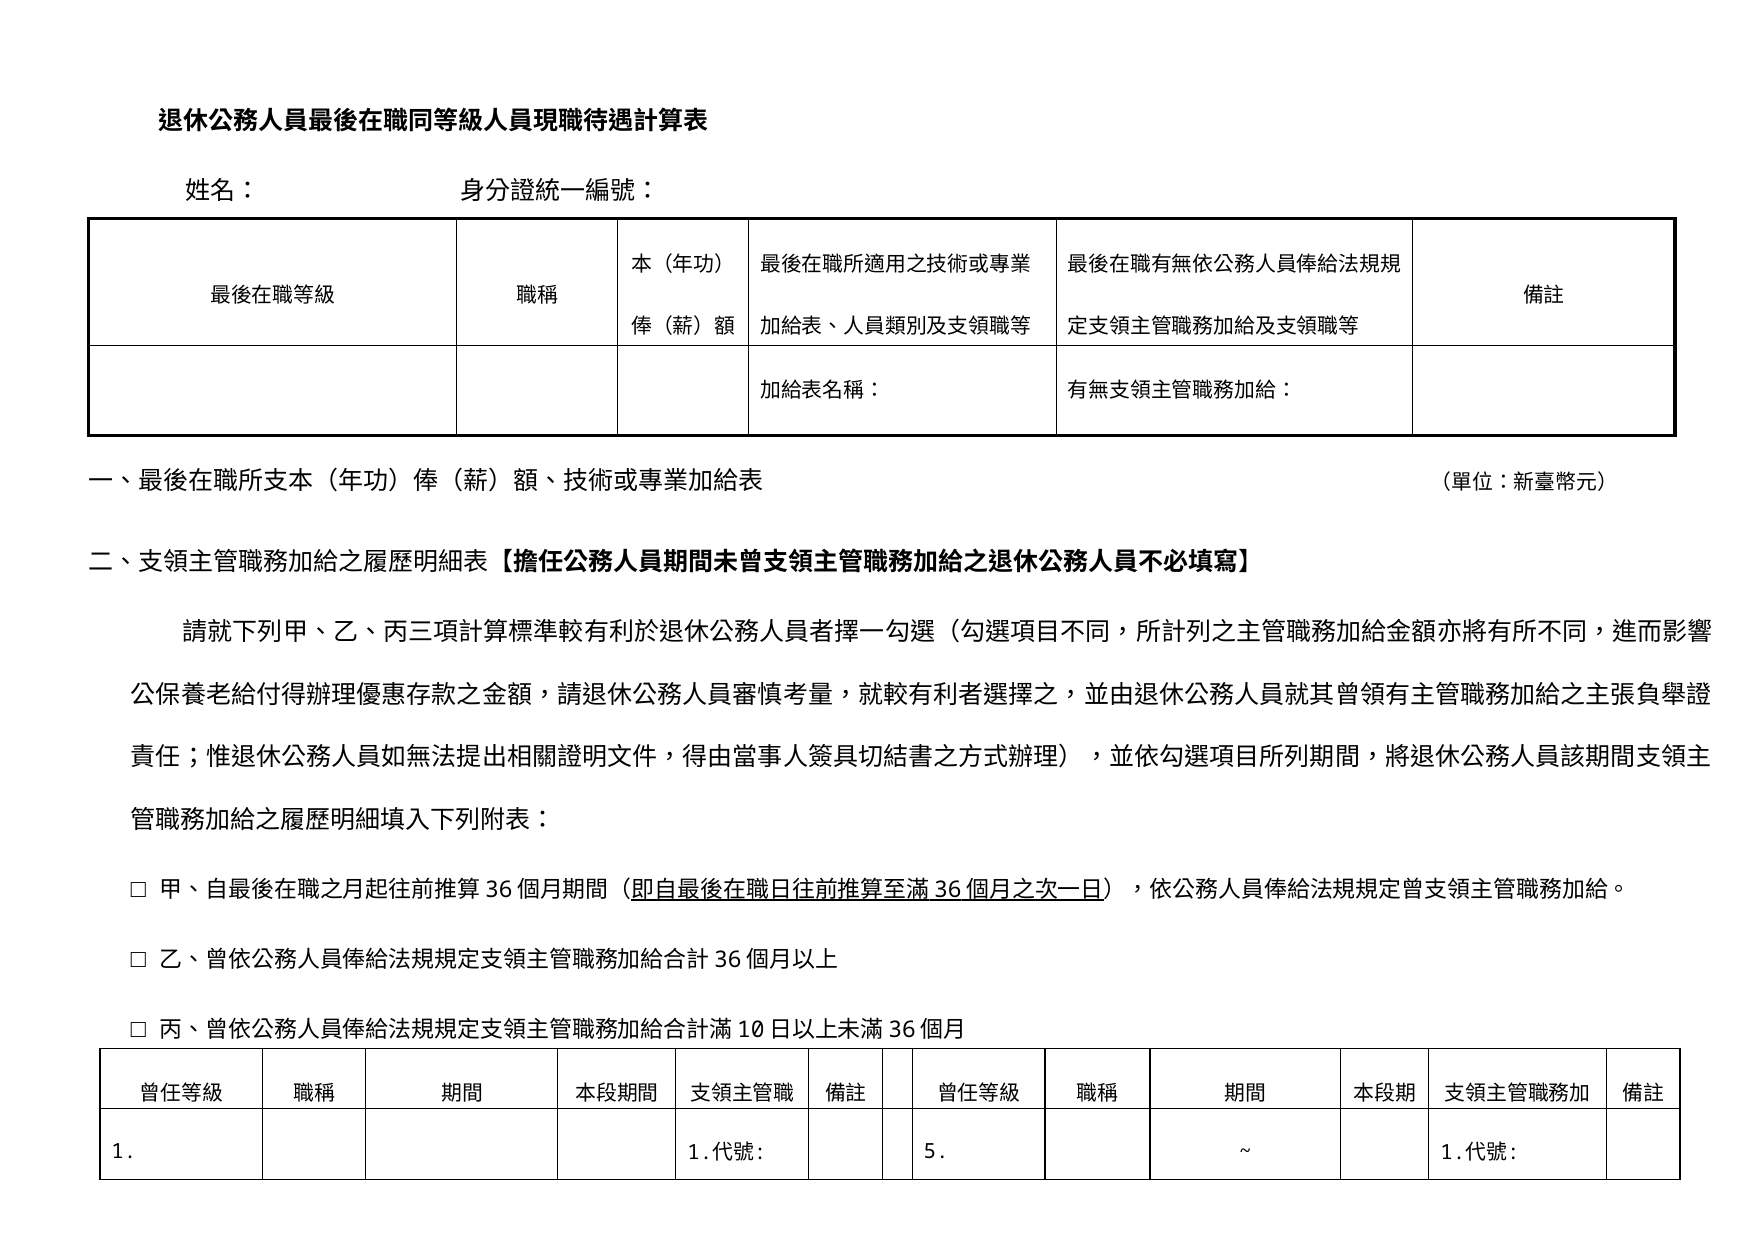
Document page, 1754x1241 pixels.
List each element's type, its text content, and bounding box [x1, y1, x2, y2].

table_header 最後在職所適用之技術或專業加給表、人員類別及支領職等 [749, 220, 1056, 345]
table_header 期間 [366, 1049, 557, 1107]
table_header [883, 1049, 912, 1107]
table_header 本段期間月數 [1341, 1049, 1428, 1107]
table_cell 有無支領主管職務加給： 支領職等： [1057, 346, 1412, 434]
table_header 支領主管職務加給類型代號及職等 [676, 1049, 808, 1107]
table_cell [1046, 1109, 1149, 1178]
table_header 曾任等級 [913, 1049, 1044, 1107]
table_header 職稱 [263, 1049, 365, 1107]
text □ 丙、曾依公務人員俸給法規規定支領主管職務加給合計滿10日以上未滿36個月 [131, 986, 1718, 1048]
table_cell ~ [1151, 1109, 1340, 1178]
table_header 期間 [1151, 1049, 1340, 1107]
table_cell [558, 1109, 675, 1178]
table_cell 1. [101, 1109, 262, 1178]
text □ 甲、自最後在職之月起往前推算36個月期間（即自最後在職日往前推算至滿36個月之次一日），依公務人員俸給法規規定曾支領主管職務加給。 [131, 846, 1718, 908]
table_header 支領主管職務加給類型代號及職等 [1429, 1049, 1606, 1107]
table_header 本（年功）俸（薪）額 [618, 220, 748, 345]
table_cell [809, 1109, 882, 1178]
table_header 最後在職等級 [90, 220, 456, 345]
table_header 曾任等級 [101, 1049, 262, 1107]
table_header 職稱 [1046, 1049, 1149, 1107]
table_cell [366, 1109, 557, 1178]
table_header 備註 [1607, 1049, 1679, 1107]
table_header 備註 [1413, 220, 1673, 345]
text 二、支領主管職務加給之履歷明細表【擔任公務人員期間未曾支領主管職務加給之退休公務人員不必填寫】 [89, 518, 1718, 581]
text 一、最後在職所支本（年功）俸（薪）額、技術或專業加給表 （單位：新臺幣元） [89, 437, 1718, 499]
table_header 備註 [809, 1049, 882, 1107]
table_cell [90, 346, 456, 434]
table_cell [1413, 346, 1673, 434]
table_cell [263, 1109, 365, 1178]
table_header 最後在職有無依公務人員俸給法規規定支領主管職務加給及支領職等 [1057, 220, 1412, 345]
table_cell [1341, 1109, 1428, 1178]
table_cell [883, 1109, 912, 1178]
table_header 本段期間月數 [558, 1049, 675, 1107]
table_cell [457, 346, 617, 434]
table_header 職稱 [457, 220, 617, 345]
table_cell 1.代號: [676, 1109, 808, 1178]
text 請就下列甲、乙、丙三項計算標準較有利於退休公務人員者擇一勾選（勾選項目不同，所計列之主管職務加給金額亦將有所不同，進而影響公保養老給付得辦理優惠存款之金額，請退休公務人員審慎考量，就較有利者選擇之，並由退休公務人員就其曾領有主管職務加給之主張負舉證責任；惟退休公務人員如無法提出相關證明文件，得由當事人簽具切結書之方式辦理），並依勾選項目所列期間，將退休公務人員該期間支領主管職務加給之履歷明細填入下列附表： [131, 588, 1718, 838]
table_cell 加給表名稱： 人員類別： 支領職等： [749, 346, 1056, 434]
table_cell 1.代號: [1429, 1109, 1606, 1178]
table_cell [1607, 1109, 1679, 1178]
text □ 乙、曾依公務人員俸給法規規定支領主管職務加給合計36個月以上 [131, 916, 1718, 978]
table_cell [618, 346, 748, 434]
text 姓名： 身分證統一編號： [89, 147, 1718, 210]
table_cell 5. [913, 1109, 1044, 1178]
text 退休公務人員最後在職同等級人員現職待遇計算表 [89, 77, 1718, 140]
